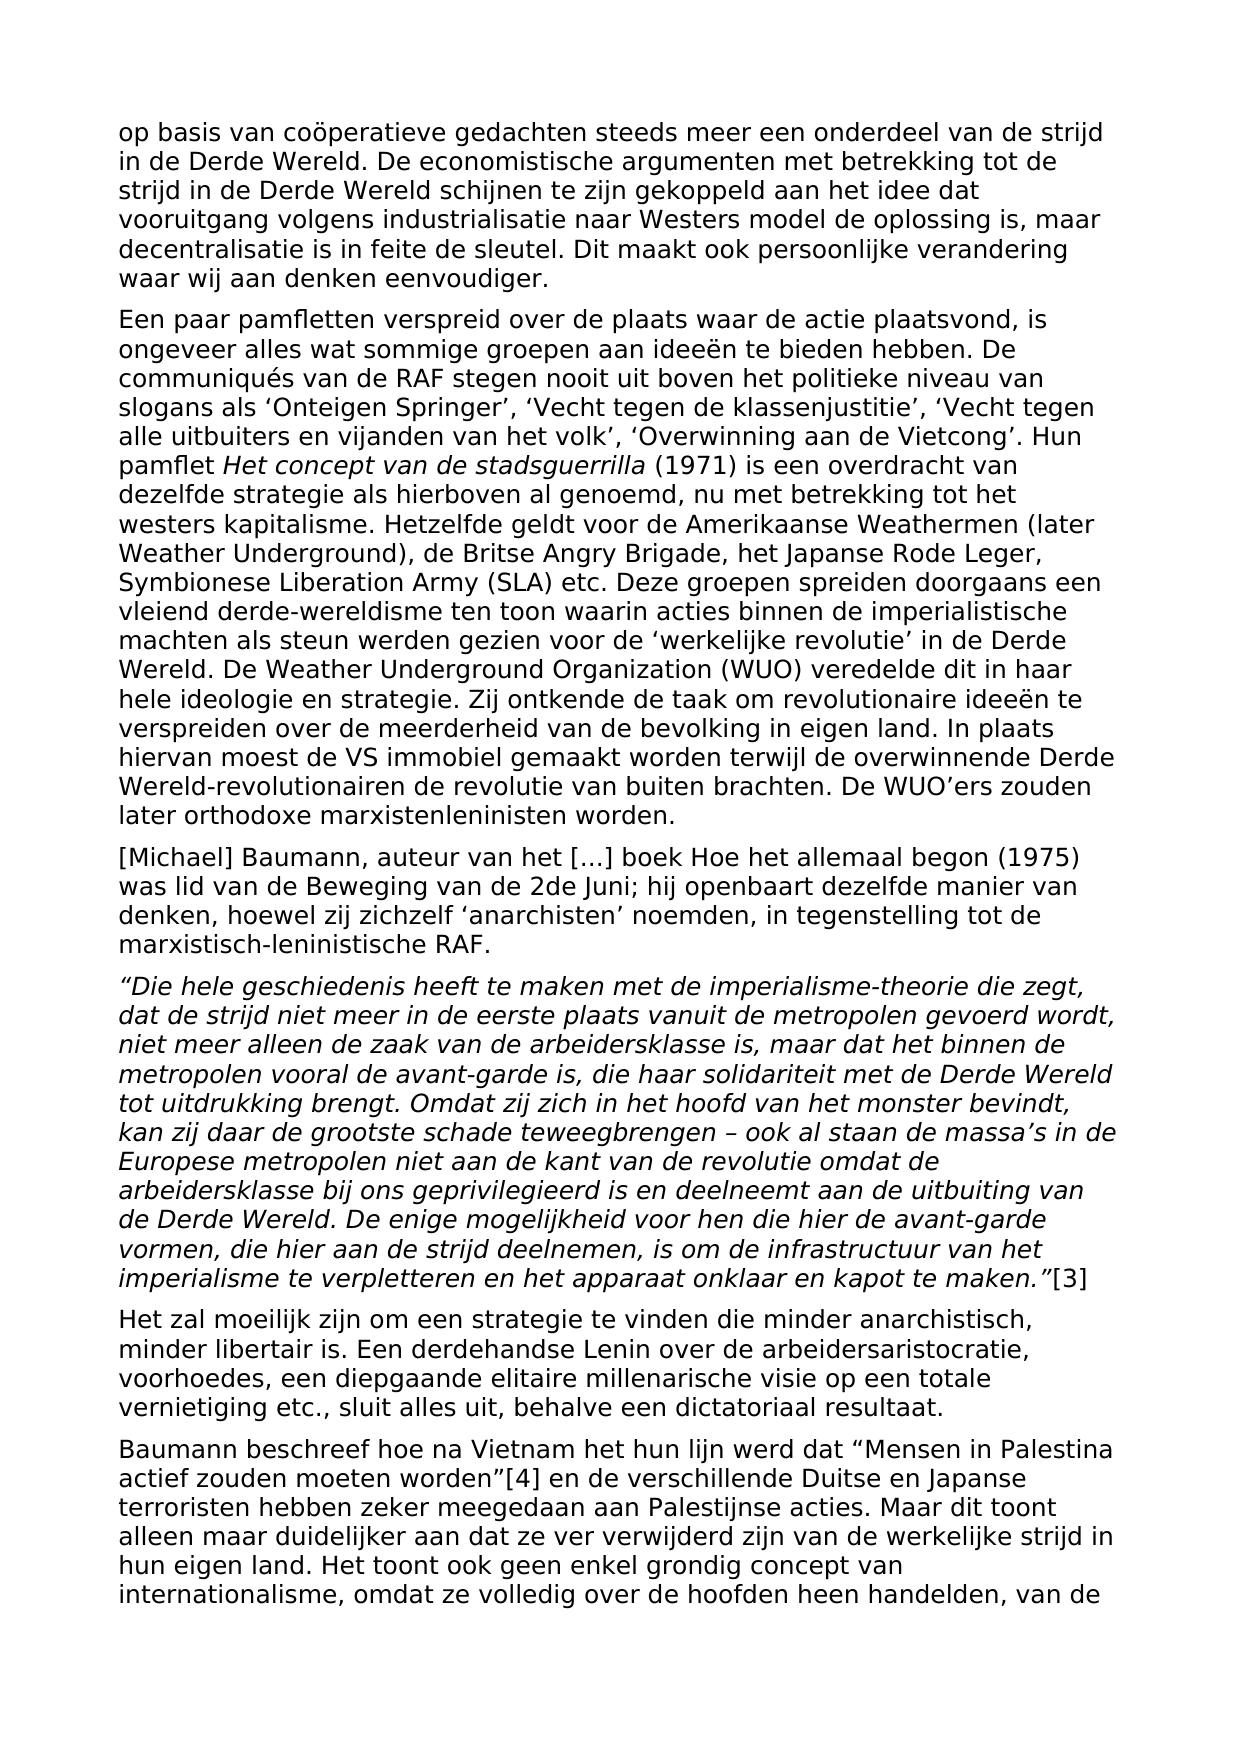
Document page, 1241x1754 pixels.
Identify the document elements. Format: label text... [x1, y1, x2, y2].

text Het zal moeilijk zijn om een strategie te vinden die minder anarchistisch, minder libertair is. Een derdehandse Lenin over de arbeidersaristocratie, voorhoedes, een diepgaande elitaire millenarische visie op een totale vernietiging etc., sluit alles uit, behalve een dictatoriaal resultaat. [118, 1306, 1122, 1422]
text “Die hele geschiedenis heeft te maken met de imperialisme-theorie die zegt, dat de strijd niet meer in de eerste plaats vanuit de metropolen gevoerd wordt, niet meer alleen de zaak van de arbeidersklasse is, maar dat het binnen de metropolen vooral de avant-garde is, die haar solidariteit met de Derde Wereld tot uitdrukking brengt. Omdat zij zich in het hoofd van het monster bevindt, kan zij daar de grootste schade teweegbrengen – ook al staan de massa’s in de Europese metropolen niet aan de kant van de revolutie omdat de arbeidersklasse bij ons geprivilegieerd is en deelneemt aan de uitbuiting van de Derde Wereld. De enige mogelijkheid voor hen die hier de avant-garde vormen, die hier aan de strijd deelnemen, is om de infrastructuur van het imperialisme te verpletteren en het apparaat onklaar en kapot te maken.”[3] [118, 972, 1122, 1293]
text [Michael] Baumann, auteur van het [...] boek Hoe het allemaal begon (1975) was lid van de Beweging van de 2de Juni; hij openbaart dezelfde manier van denken, hoewel zij zichzelf ‘anarchisten’ noemden, in tegenstelling tot de marxistisch-leninistische RAF. [118, 843, 1122, 960]
text Baumann beschreef hoe na Vietnam het hun lijn werd dat “Mensen in Palestina actief zouden moeten worden”[4] en de verschillende Duitse en Japanse terroristen hebben zeker meegedaan aan Palestijnse acties. Maar dit toont alleen maar duidelijker aan dat ze ver verwijderd zijn van de werkelijke strijd in hun eigen land. Het toont ook geen enkel grondig concept van internationalisme, omdat ze volledig over de hoofden heen handelden, van de [118, 1435, 1122, 1610]
text op basis van coöperatieve gedachten steeds meer een onderdeel van de strijd in de Derde Wereld. De economistische argumenten met betrekking tot de strijd in de Derde Wereld schijnen te zijn gekoppeld aan het idee dat vooruitgang volgens industrialisatie naar Westers model de oplossing is, maar decentralisatie is in feite de sleutel. Dit maakt ook persoonlijke verandering waar wij aan denken eenvoudiger. [118, 118, 1122, 293]
text Een paar pamfletten verspreid over de plaats waar de actie plaatsvond, is ongeveer alles wat sommige groepen aan ideeën te bieden hebben. De communiqués van de RAF stegen nooit uit boven het politieke niveau van slogans als ‘Onteigen Springer’, ‘Vecht tegen de klassenjustitie’, ‘Vecht tegen alle uitbuiters en vijanden van het volk’, ‘Overwinning aan de Vietcong’. Hun pamflet Het concept van de stadsguerrilla (1971) is een overdracht van dezelfde strategie als hierboven al genoemd, nu met betrekking tot het westers kapitalisme. Hetzelfde geldt voor de Amerikaanse Weathermen (later Weather Underground), de Britse Angry Brigade, het Japanse Rode Leger, Symbionese Liberation Army (SLA) etc. Deze groepen spreiden doorgaans een vleiend derde-wereldisme ten toon waarin acties binnen de imperialistische machten als steun werden gezien voor de ‘werkelijke revolutie’ in de Derde Wereld. De Weather Underground Organization (WUO) veredelde dit in haar hele ideologie en strategie. Zij ontkende de taak om revolutionaire ideeën te verspreiden over de meerderheid van de bevolking in eigen land. In plaats hiervan moest de VS immobiel gemaakt worden terwijl de overwinnende Derde Wereld-revolutionairen de revolutie van buiten brachten. De WUO’ers zouden later orthodoxe marxistenleninisten worden. [118, 306, 1122, 831]
